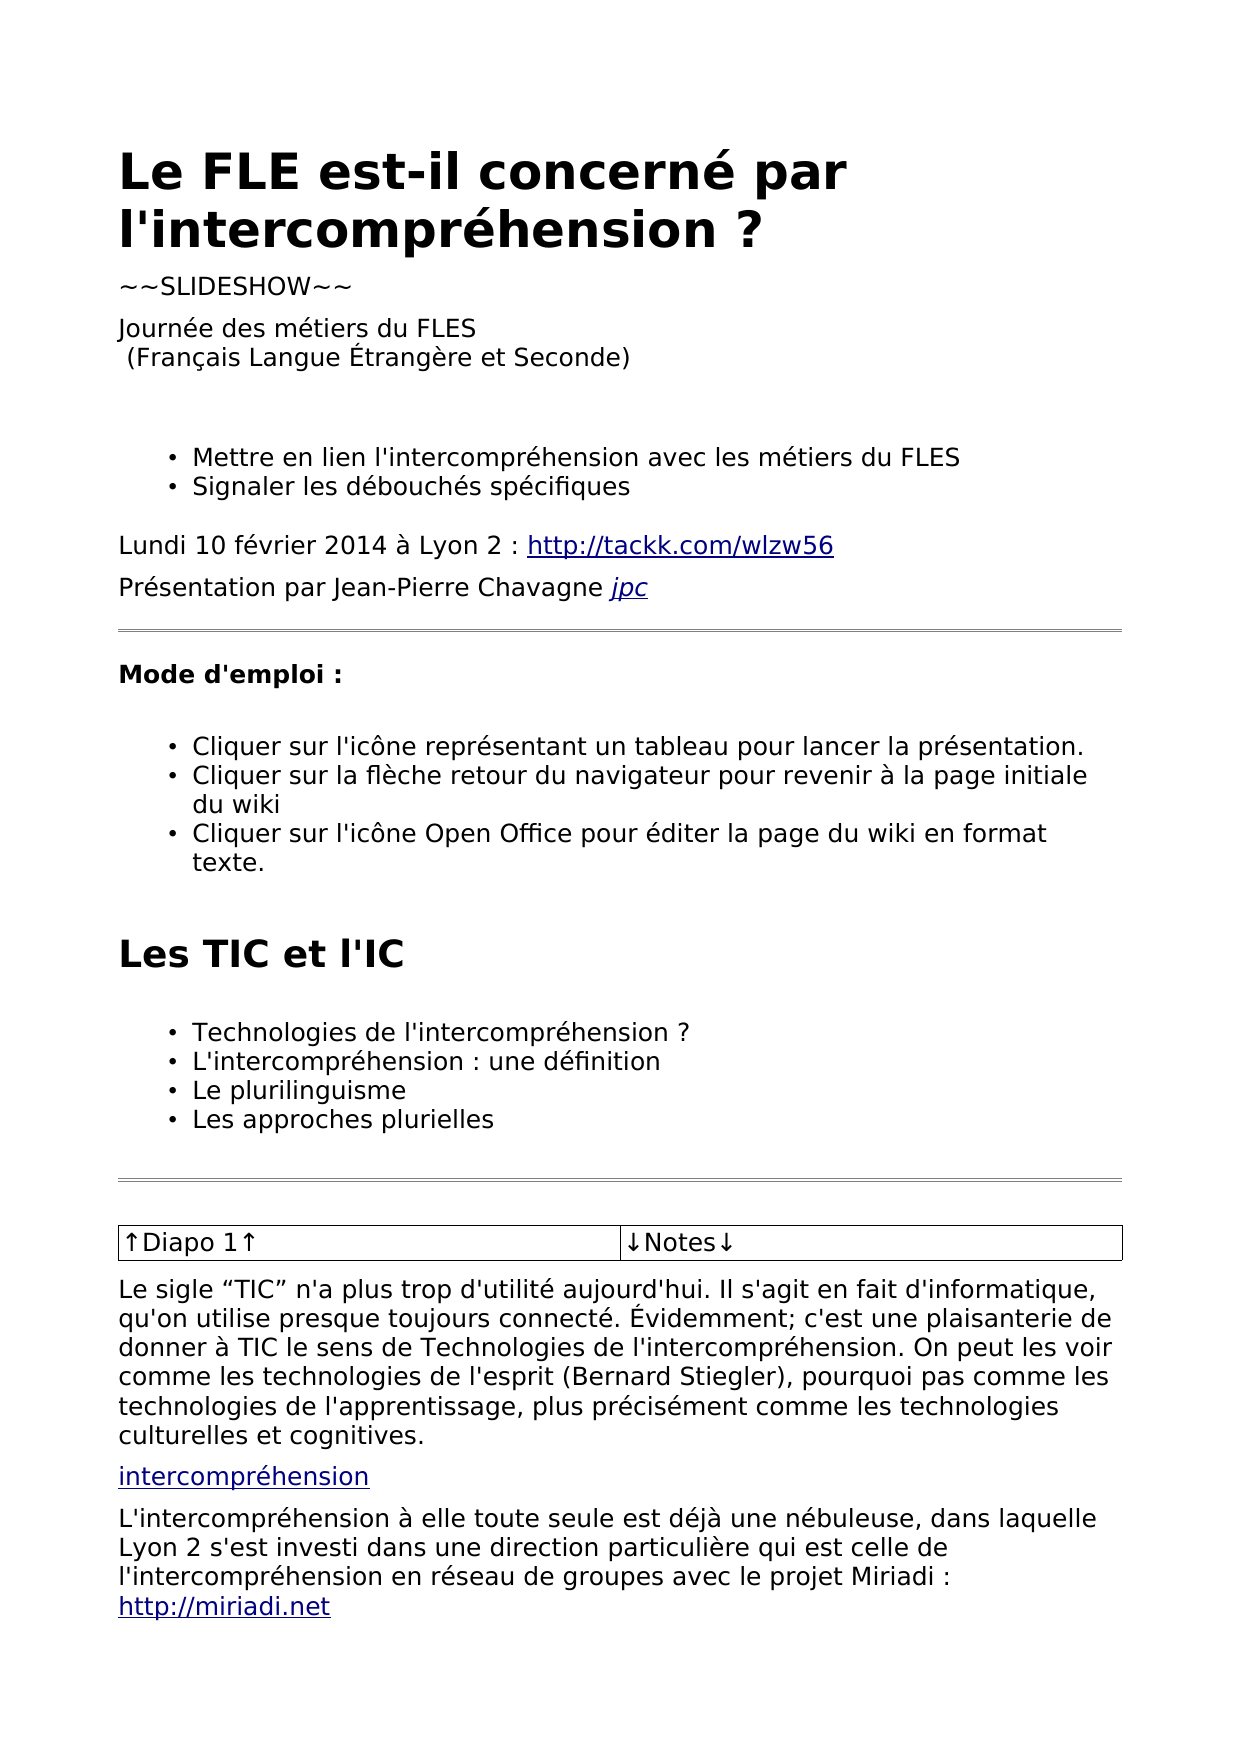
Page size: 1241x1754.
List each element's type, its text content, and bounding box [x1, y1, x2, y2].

text Présentation par Jean-Pierre Chavagne jpc [118, 573, 1122, 602]
text intercompréhension [118, 1463, 1122, 1492]
list L'intercompréhension : une définition [177, 1047, 1122, 1076]
list Signaler les débouchés spécifiques [177, 472, 1122, 502]
text Mode d'emploi : [118, 661, 1122, 690]
subtitle Les TIC et l'IC [118, 932, 1122, 976]
text Le sigle “TIC” n'a plus trop d'utilité aujourd'hui. Il s'agit en fait d'informatique, qu'on utilise presque toujours connecté. Évidemment; c'est une plaisanterie de donner à TIC le sens de Technologies de l'intercompréhension. On peut les voir comme les technologies de l'esprit (Bernard Stiegler), pourquoi pas comme les technologies de l'apprentissage, plus précisément comme les technologies culturelles et cognitives. [118, 1275, 1122, 1450]
table_header ↓Notes↓ [621, 1226, 1122, 1260]
text L'intercompréhension à elle toute seule est déjà une nébuleuse, dans laquelle Lyon 2 s'est investi dans une direction particulière qui est celle de l'intercompréhension en réseau de groupes avec le projet Miriadi : http://miriadi.net [118, 1504, 1122, 1621]
text Journée des métiers du FLES (Français Langue Étrangère et Seconde) [118, 314, 1122, 401]
subtitle Le FLE est-il concerné par l'intercompréhension ? [118, 143, 1122, 259]
list Technologies de l'intercompréhension ? [177, 1018, 1122, 1047]
list Le plurilinguisme [177, 1076, 1122, 1105]
list Cliquer sur la flèche retour du navigateur pour revenir à la page initiale du wiki [177, 761, 1122, 819]
text ~~SLIDESHOW~~ [118, 272, 1122, 301]
text Lundi 10 février 2014 à Lyon 2 : http://tackk.com/wlzw56 [118, 531, 1122, 560]
list Les approches plurielles [177, 1105, 1122, 1134]
list Cliquer sur l'icône représentant un tableau pour lancer la présentation. [177, 732, 1122, 761]
table_header ↑Diapo 1↑ [119, 1226, 620, 1260]
list Mettre en lien l'intercompréhension avec les métiers du FLES [177, 443, 1122, 472]
list Cliquer sur l'icône Open Office pour éditer la page du wiki en format texte. [177, 819, 1122, 878]
